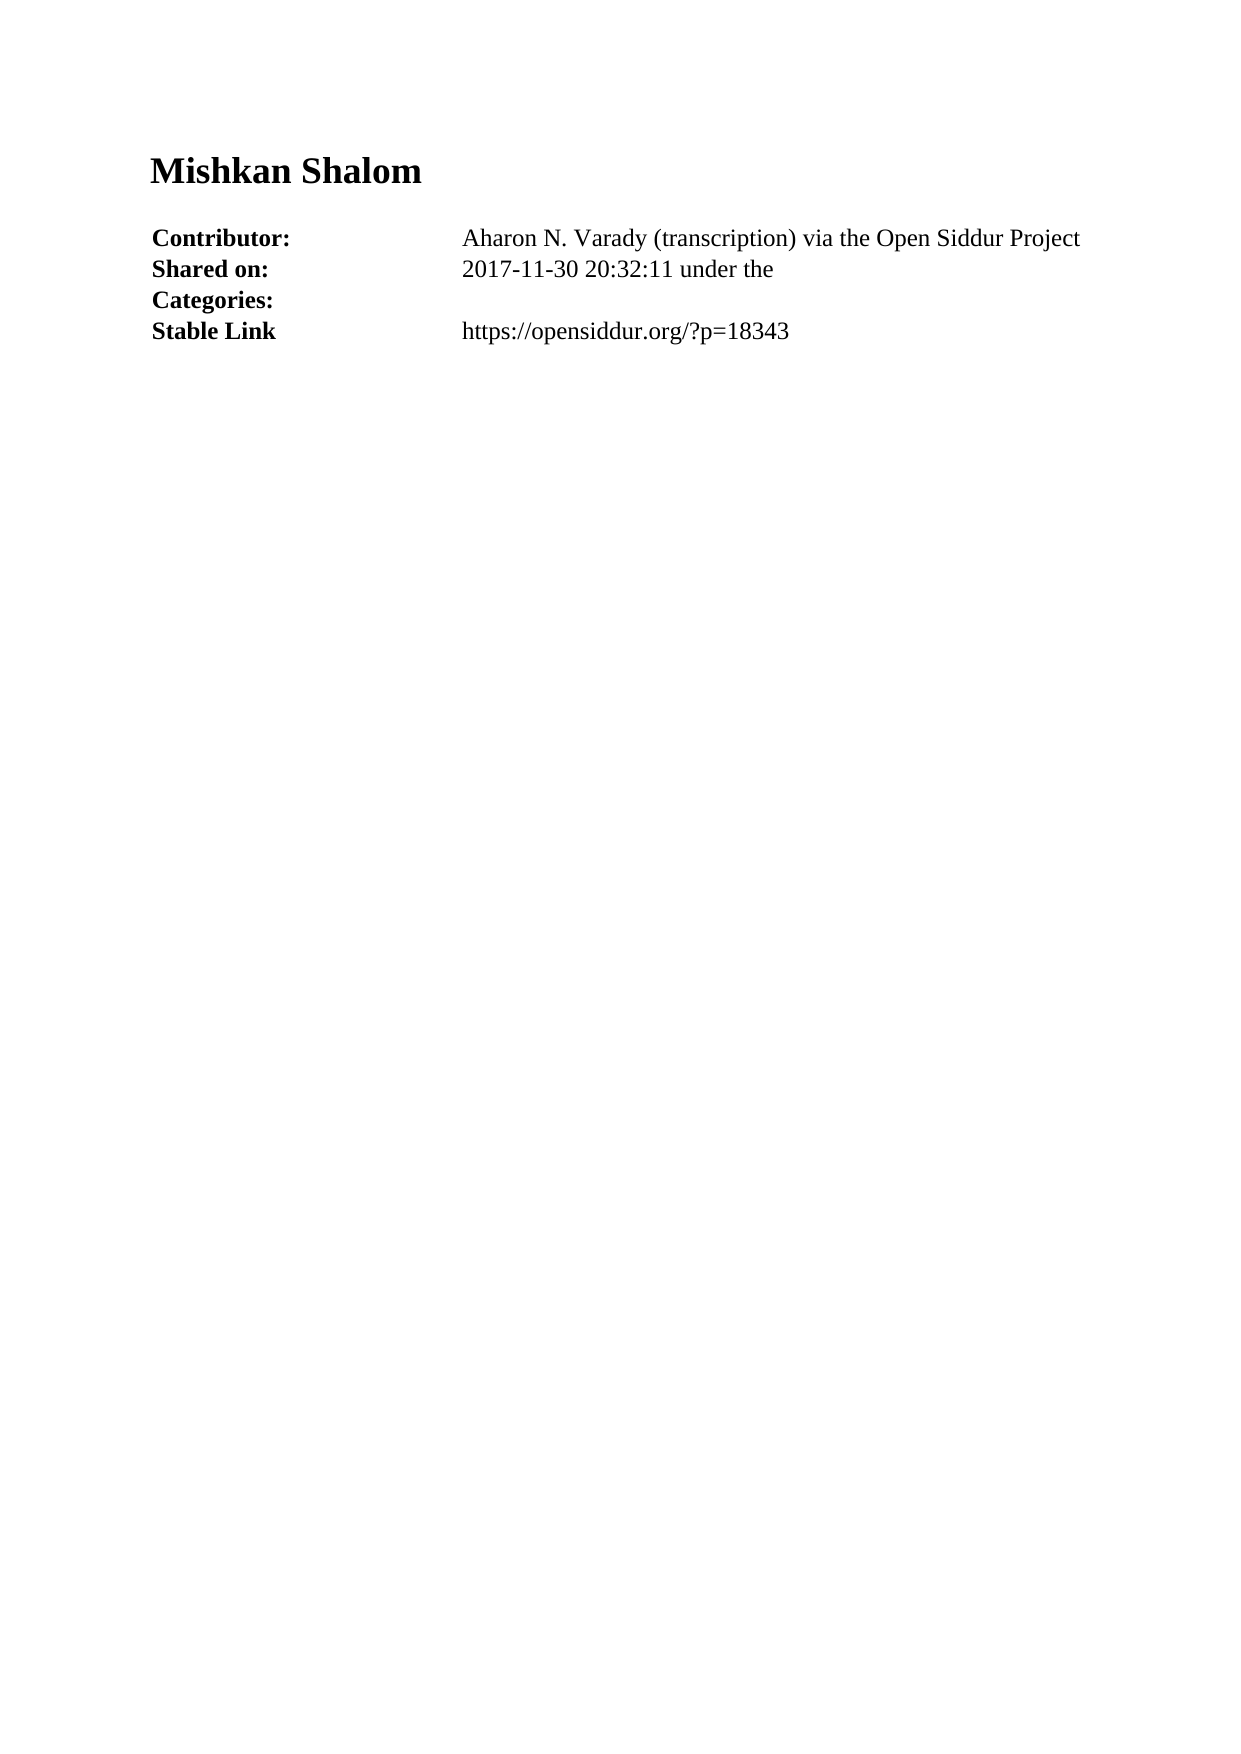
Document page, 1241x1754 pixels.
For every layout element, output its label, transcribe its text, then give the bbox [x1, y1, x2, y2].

table_cell [460, 284, 1090, 315]
table_cell 2017-11-30 20:32:11 under the [460, 254, 1090, 284]
table_cell Shared on: [150, 254, 460, 284]
table_cell https://opensiddur.org/?p=18343 [460, 315, 1090, 346]
table_cell Categories: [150, 284, 460, 315]
table_header Contributor: [150, 223, 460, 253]
subtitle Mishkan Shalom [150, 150, 1090, 192]
table_header Aharon N. Varady (transcription) via the Open Siddur Project [460, 223, 1090, 253]
table_cell Stable Link [150, 315, 460, 346]
